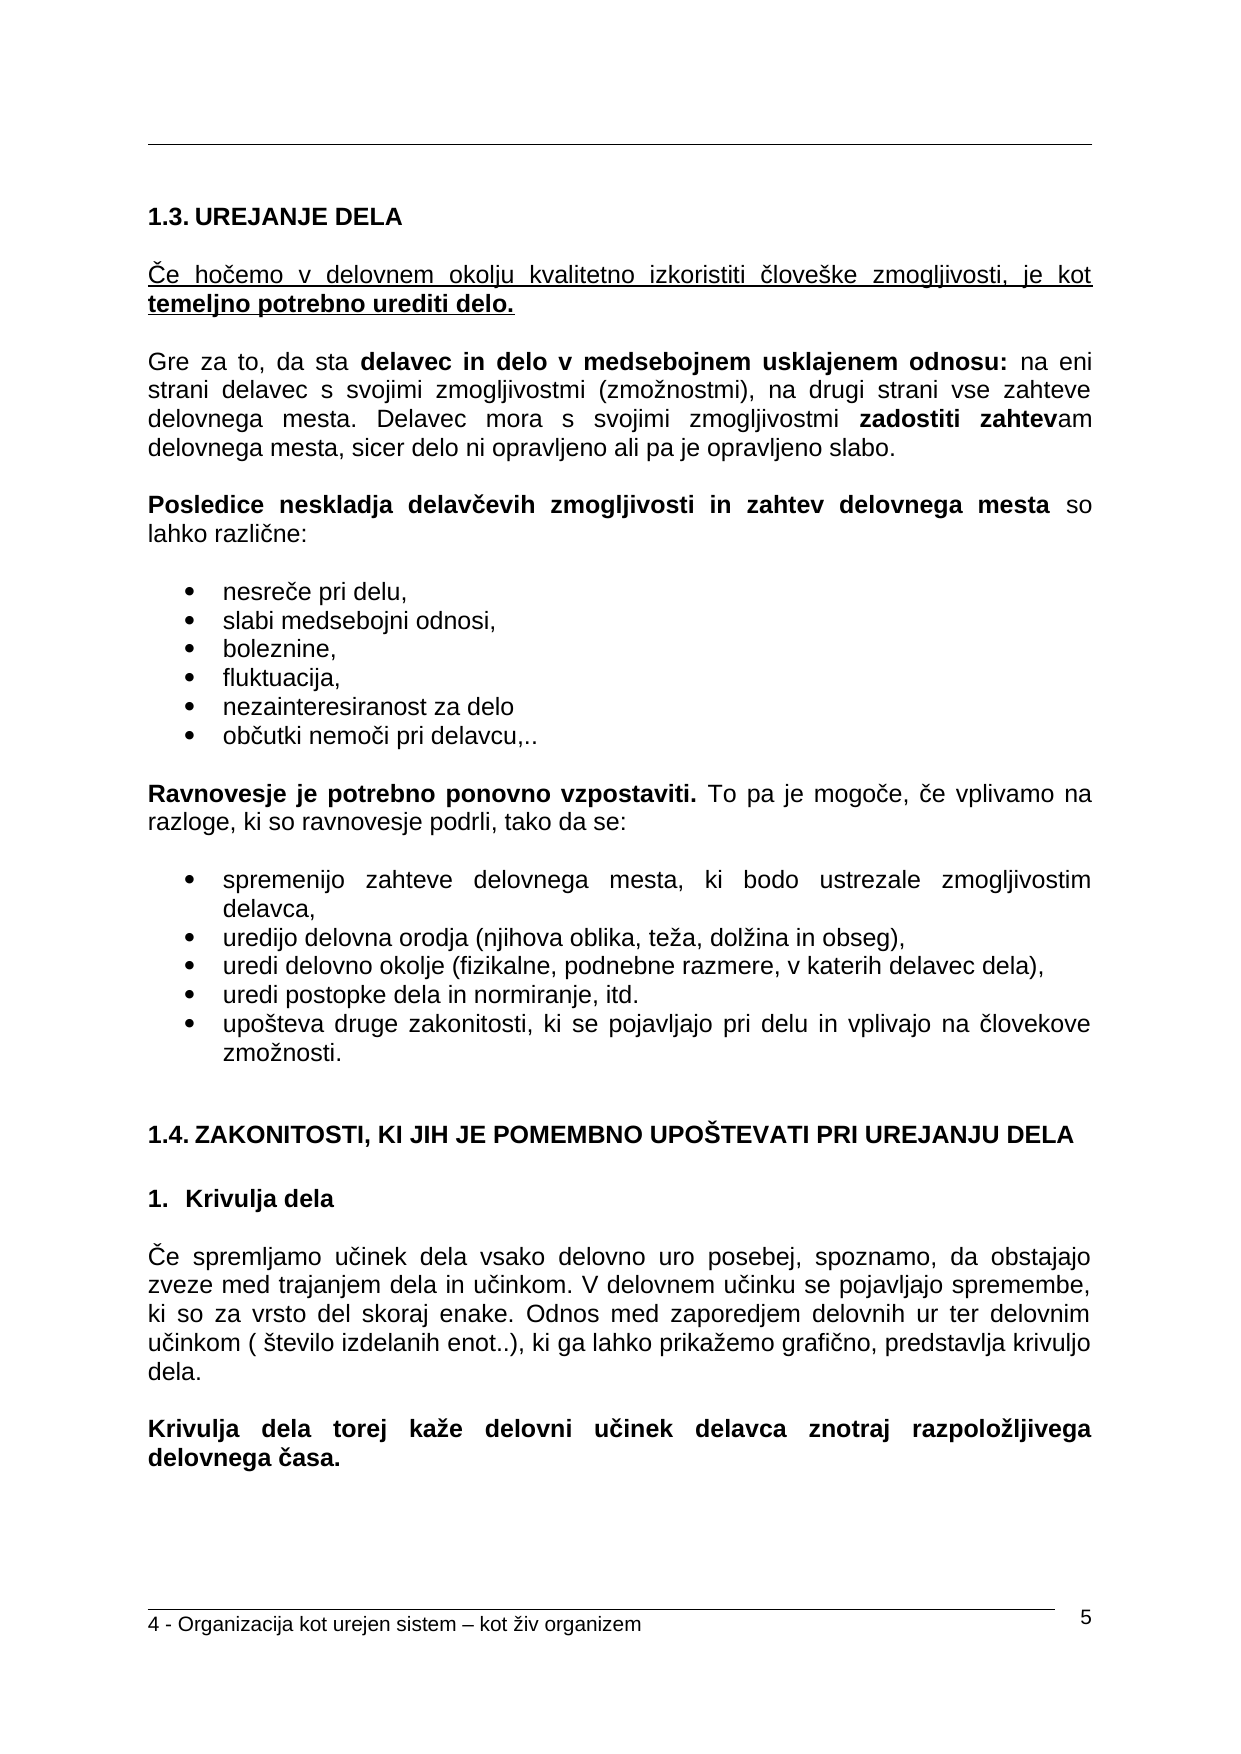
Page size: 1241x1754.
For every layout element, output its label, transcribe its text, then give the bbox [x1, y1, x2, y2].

list fluktuacija, [185, 663, 1092, 692]
list slabi medsebojni odnosi, [185, 606, 1092, 634]
list nesreče pri delu, [185, 577, 1092, 606]
list boleznine, [185, 634, 1092, 663]
list Krivulja dela [148, 1184, 1092, 1213]
subtitle ZAKONITOSTI, KI JIH JE POMEMBNO UPOŠTEVATI PRI UREJANJU DELA [148, 1120, 1092, 1149]
text temeljno potrebno urediti delo. [148, 287, 1092, 318]
text Če spremljamo učinek dela vsako delovno uro posebej, spoznamo, da obstajajo zveze med trajanjem dela in učinkom. V delovnem učinku se pojavljajo spremembe, ki so za vrsto del skoraj enake. Odnos med zaporedjem delovnih ur ter delovnim učinkom ( število izdelanih enot..), ki ga lahko prikažemo grafično, predstavlja krivuljo dela. [148, 1242, 1092, 1385]
text Posledice neskladja delavčevih zmogljivosti in zahtev delovnega mesta so lahko različne: [148, 491, 1092, 548]
list nezainteresiranost za delo [185, 692, 1092, 721]
list spremenijo zahteve delovnega mesta, ki bodo ustrezale zmogljivostim delavca, [185, 865, 1092, 922]
list občutki nemoči pri delavcu,.. [185, 721, 1092, 750]
text Krivulja dela torej kaže delovni učinek delavca znotraj razpoložljivega delovnega časa. [148, 1414, 1092, 1472]
text Če hočemo v delovnem okolju kvalitetno izkoristiti človeške zmogljivosti, je kot [148, 261, 1092, 285]
list uredi postopke dela in normiranje, itd. [185, 980, 1092, 1009]
text Gre za to, da sta delavec in delo v medsebojnem usklajenem odnosu: na eni strani delavec s svojimi zmogljivostmi (zmožnostmi), na drugi strani vse zahteve delovnega mesta. Delavec mora s svojimi zmogljivostmi zadostiti zahtevam delovnega mesta, sicer delo ni opravljeno ali pa je opravljeno slabo. [148, 347, 1092, 462]
list uredijo delovna orodja (njihova oblika, teža, dolžina in obseg), [185, 922, 1092, 951]
list upošteva druge zakonitosti, ki se pojavljajo pri delu in vplivajo na človekove zmožnosti. [185, 1009, 1092, 1067]
subtitle UREJANJE DELA [148, 201, 1092, 230]
text Ravnovesje je potrebno ponovno vzpostaviti. To pa je mogoče, če vplivamo na razloge, ki so ravnovesje podrli, tako da se: [148, 779, 1092, 836]
list uredi delovno okolje (fizikalne, podnebne razmere, v katerih delavec dela), [185, 951, 1092, 980]
